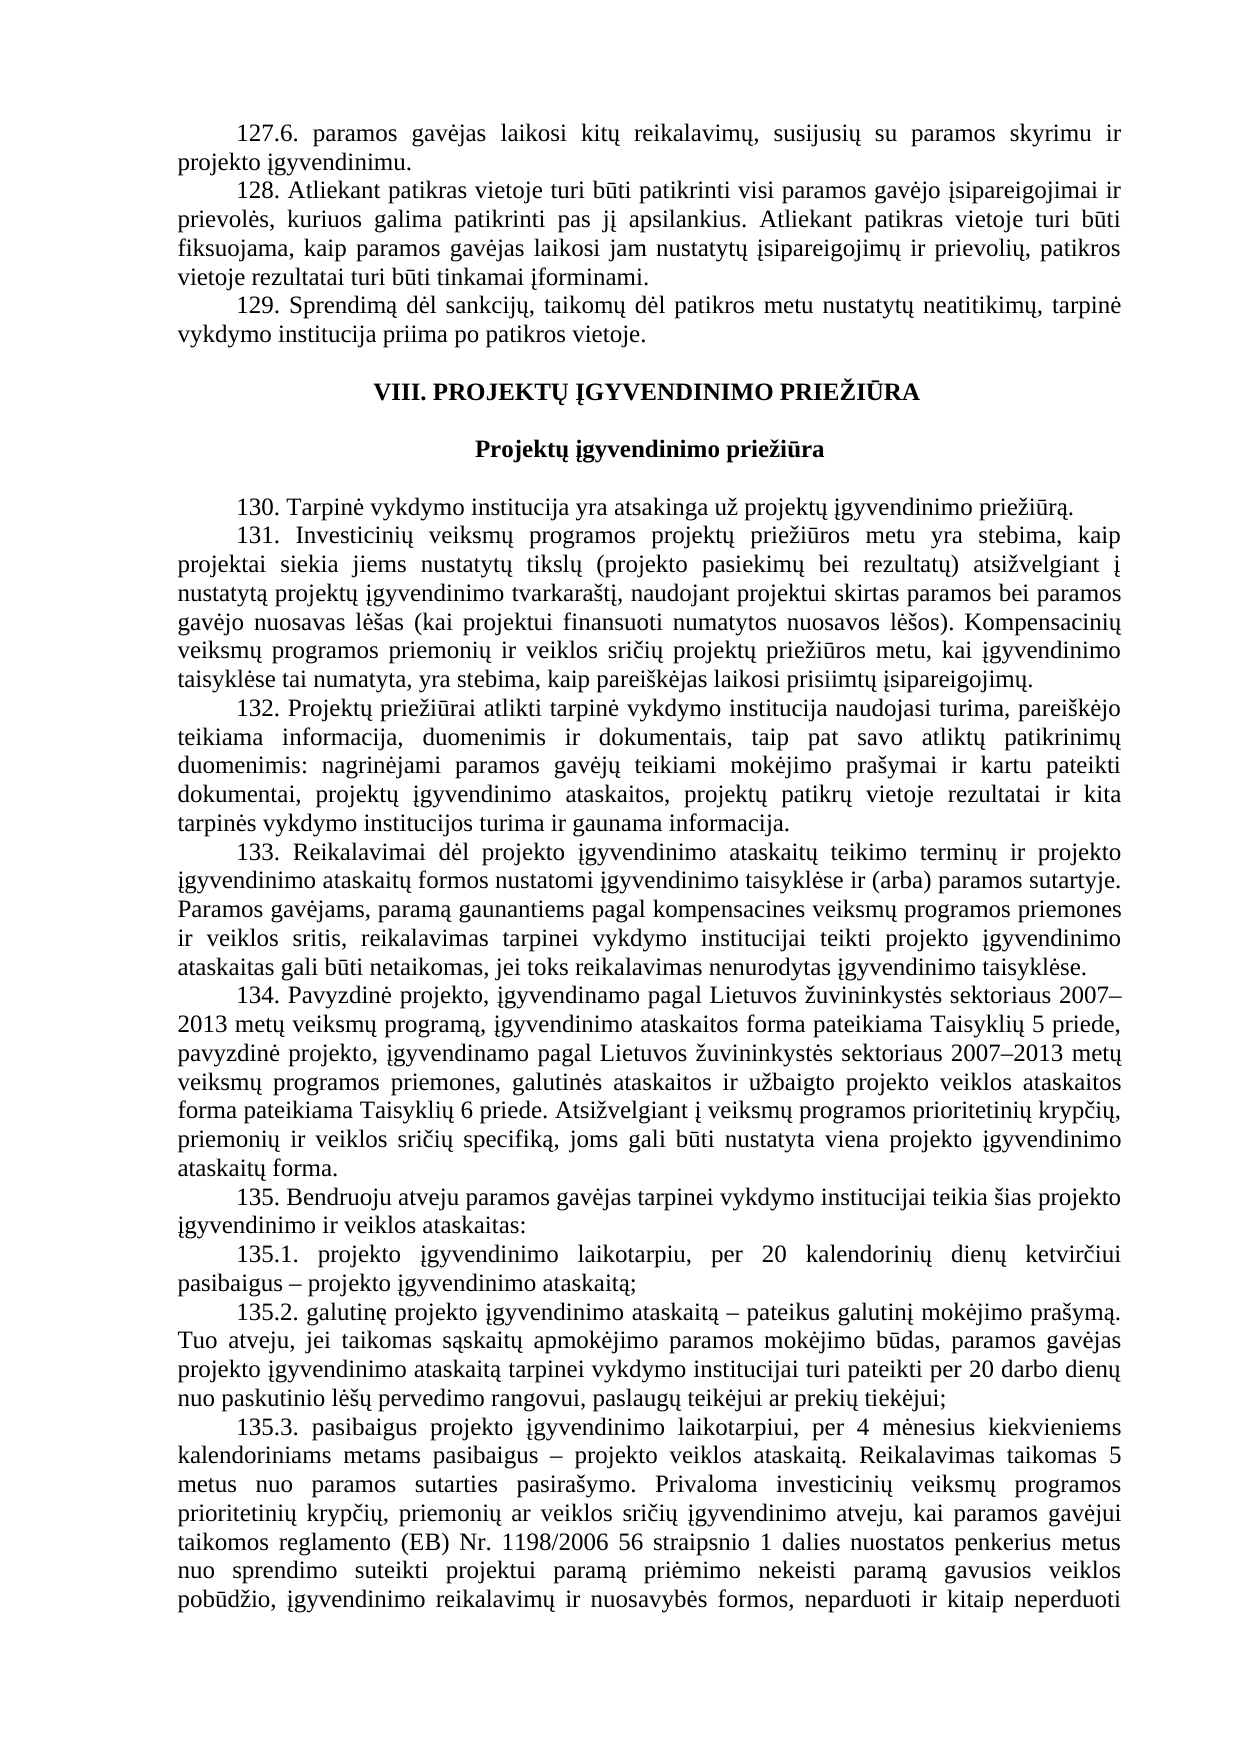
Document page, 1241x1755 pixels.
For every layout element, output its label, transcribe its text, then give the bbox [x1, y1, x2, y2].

text 129. Sprendimą dėl sankcijų, taikomų dėl patikros metu nustatytų neatitikimų, tarpinė vykdymo institucija priima po patikros vietoje. [177, 291, 1122, 348]
text 133. Reikalavimai dėl projekto įgyvendinimo ataskaitų teikimo terminų ir projekto įgyvendinimo ataskaitų formos nustatomi įgyvendinimo taisyklėse ir (arba) paramos sutartyje. Paramos gavėjams, paramą gaunantiems pagal kompensacines veiksmų programos priemones ir veiklos sritis, reikalavimas tarpinei vykdymo institucijai teikti projekto įgyvendinimo ataskaitas gali būti netaikomas, jei toks reikalavimas nenurodytas įgyvendinimo taisyklėse. [177, 837, 1122, 981]
text 130. Tarpinė vykdymo institucija yra atsakinga už projektų įgyvendinimo priežiūrą. [177, 492, 1122, 521]
text 131. Investicinių veiksmų programos projektų priežiūros metu yra stebima, kaip projektai siekia jiems nustatytų tikslų (projekto pasiekimų bei rezultatų) atsižvelgiant į nustatytą projektų įgyvendinimo tvarkaraštį, naudojant projektui skirtas paramos bei paramos gavėjo nuosavas lėšas (kai projektui finansuoti numatytos nuosavos lėšos). Kompensacinių veiksmų programos priemonių ir veiklos sričių projektų priežiūros metu, kai įgyvendinimo taisyklėse tai numatyta, yra stebima, kaip pareiškėjas laikosi prisiimtų įsipareigojimų. [177, 521, 1122, 693]
text 135.2. galutinę projekto įgyvendinimo ataskaitą – pateikus galutinį mokėjimo prašymą. Tuo atveju, jei taikomas sąskaitų apmokėjimo paramos mokėjimo būdas, paramos gavėjas projekto įgyvendinimo ataskaitą tarpinei vykdymo institucijai turi pateikti per 20 darbo dienų nuo paskutinio lėšų pervedimo rangovui, paslaugų teikėjui ar prekių tiekėjui; [177, 1297, 1122, 1412]
text Projektų įgyvendinimo priežiūra [177, 434, 1122, 463]
text 134. Pavyzdinė projekto, įgyvendinamo pagal Lietuvos žuvininkystės sektoriaus 2007–2013 metų veiksmų programą, įgyvendinimo ataskaitos forma pateikiama Taisyklių 5 priede, pavyzdinė projekto, įgyvendinamo pagal Lietuvos žuvininkystės sektoriaus 2007–2013 metų veiksmų programos priemones, galutinės ataskaitos ir užbaigto projekto veiklos ataskaitos forma pateikiama Taisyklių 6 priede. Atsižvelgiant į veiksmų programos prioritetinių krypčių, priemonių ir veiklos sričių specifiką, joms gali būti nustatyta viena projekto įgyvendinimo ataskaitų forma. [177, 981, 1122, 1182]
text VIII. PROJEKTŲ ĮGYVENDINIMO PRIEŽIŪRA [177, 377, 1122, 406]
text 135. Bendruoju atveju paramos gavėjas tarpinei vykdymo institucijai teikia šias projekto įgyvendinimo ir veiklos ataskaitas: [177, 1182, 1122, 1239]
text 135.1. projekto įgyvendinimo laikotarpiu, per 20 kalendorinių dienų ketvirčiui pasibaigus – projekto įgyvendinimo ataskaitą; [177, 1239, 1122, 1297]
text 127.6. paramos gavėjas laikosi kitų reikalavimų, susijusių su paramos skyrimu ir projekto įgyvendinimu. [177, 118, 1122, 176]
text 132. Projektų priežiūrai atlikti tarpinė vykdymo institucija naudojasi turima, pareiškėjo teikiama informacija, duomenimis ir dokumentais, taip pat savo atliktų patikrinimų duomenimis: nagrinėjami paramos gavėjų teikiami mokėjimo prašymai ir kartu pateikti dokumentai, projektų įgyvendinimo ataskaitos, projektų patikrų vietoje rezultatai ir kita tarpinės vykdymo institucijos turima ir gaunama informacija. [177, 693, 1122, 837]
text 135.3. pasibaigus projekto įgyvendinimo laikotarpiui, per 4 mėnesius kiekvieniems kalendoriniams metams pasibaigus – projekto veiklos ataskaitą. Reikalavimas taikomas 5 metus nuo paramos sutarties pasirašymo. Privaloma investicinių veiksmų programos prioritetinių krypčių, priemonių ar veiklos sričių įgyvendinimo atveju, kai paramos gavėjui taikomos reglamento (EB) Nr. 1198/2006 56 straipsnio 1 dalies nuostatos penkerius metus nuo sprendimo suteikti projektui paramą priėmimo nekeisti paramą gavusios veiklos pobūdžio, įgyvendinimo reikalavimų ir nuosavybės formos, neparduoti ir kitaip neperduoti [177, 1412, 1122, 1613]
text 128. Atliekant patikras vietoje turi būti patikrinti visi paramos gavėjo įsipareigojimai ir prievolės, kuriuos galima patikrinti pas jį apsilankius. Atliekant patikras vietoje turi būti fiksuojama, kaip paramos gavėjas laikosi jam nustatytų įsipareigojimų ir prievolių, patikros vietoje rezultatai turi būti tinkamai įforminami. [177, 176, 1122, 291]
